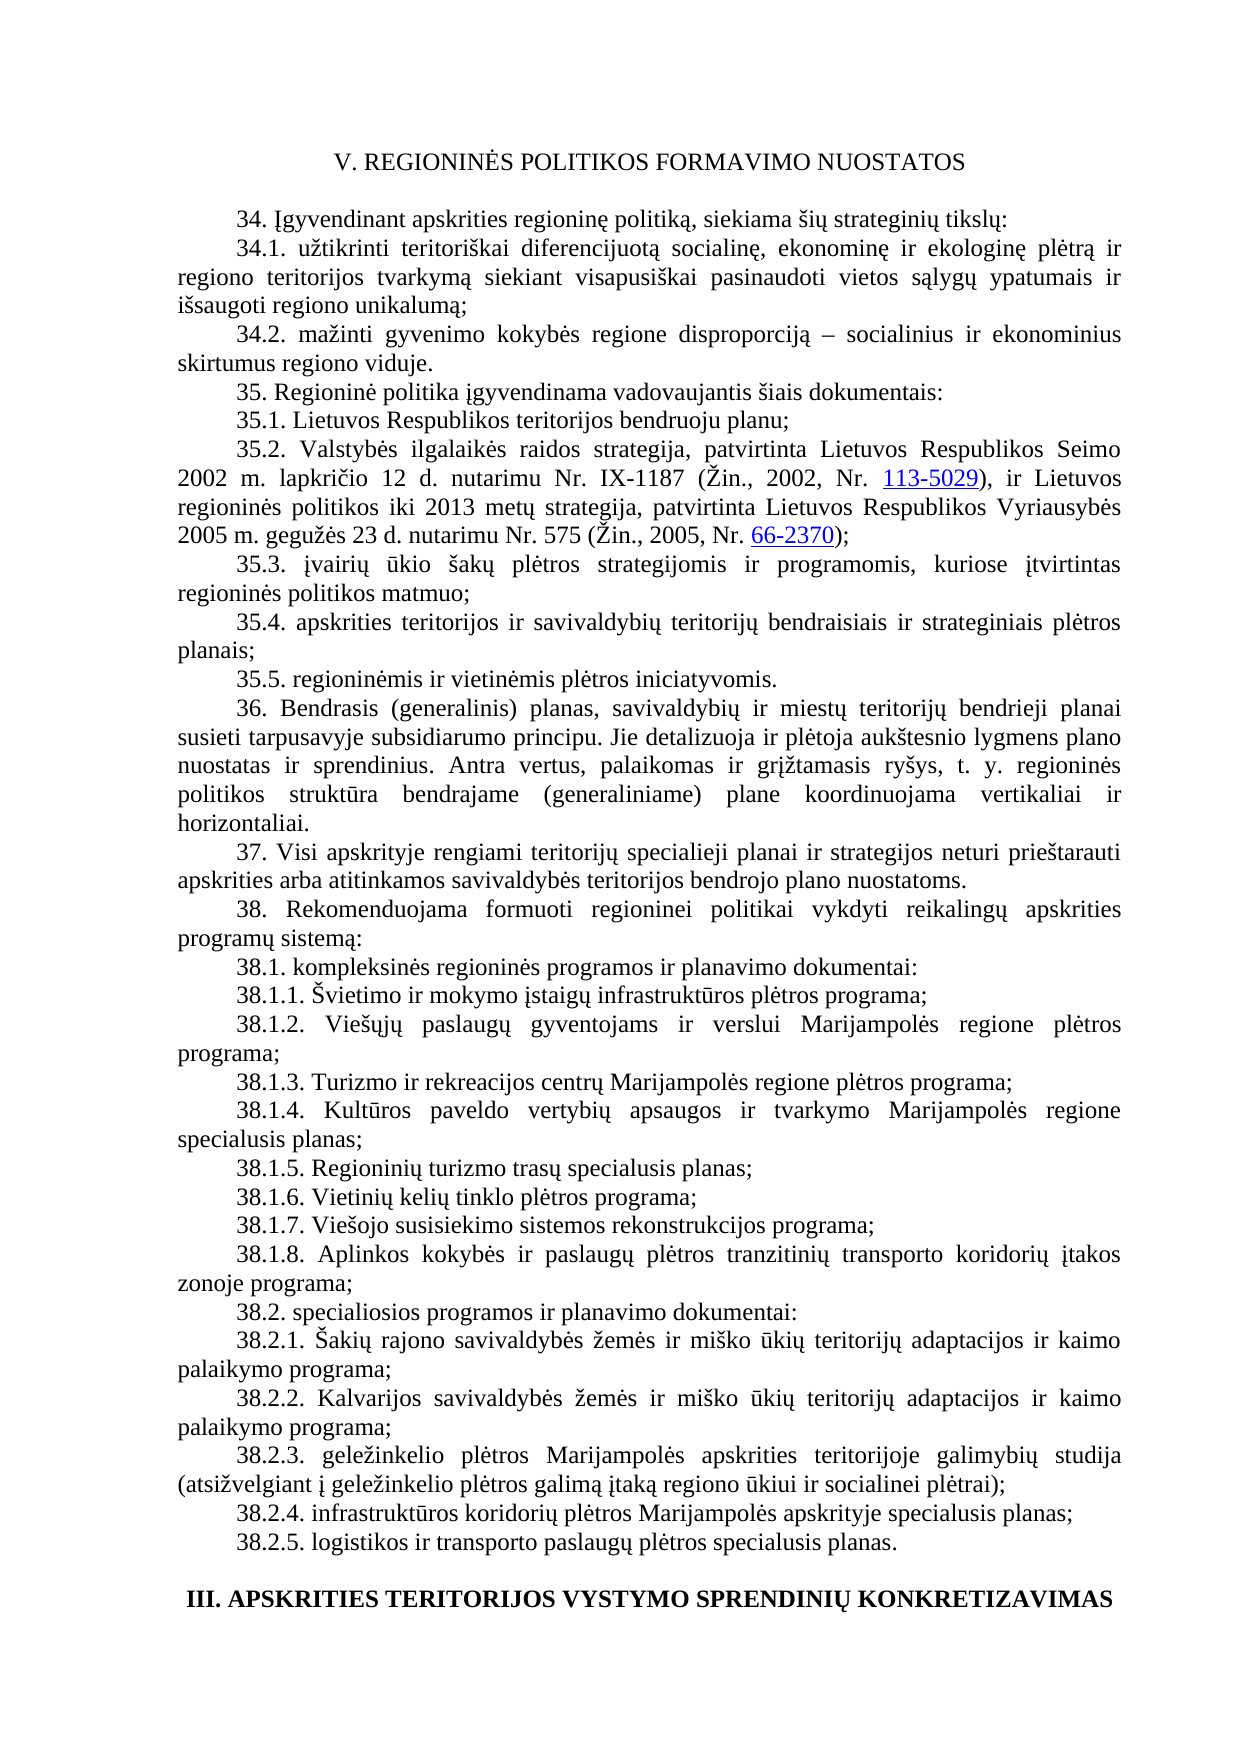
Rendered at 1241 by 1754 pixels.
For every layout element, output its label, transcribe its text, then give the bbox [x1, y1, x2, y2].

text 38.2. specialiosios programos ir planavimo dokumentai: [177, 1297, 1122, 1326]
text 35.3. įvairių ūkio šakų plėtros strategijomis ir programomis, kuriose įtvirtintas regioninės politikos matmuo; [177, 549, 1122, 607]
text III. APSKRITIES TERITORIJOS VYSTYMO SPRENDINIŲ KONKRETIZAVIMAS [177, 1584, 1122, 1613]
text 35.2. Valstybės ilgalaikės raidos strategija, patvirtinta Lietuvos Respublikos Seimo 2002 m. lapkričio 12 d. nutarimu Nr. IX-1187 (Žin., 2002, Nr. 113-5029), ir Lietuvos regioninės politikos iki 2013 metų strategija, patvirtinta Lietuvos Respublikos Vyriausybės 2005 m. gegužės 23 d. nutarimu Nr. 575 (Žin., 2005, Nr. 66-2370); [177, 434, 1122, 549]
text 38.1.4. Kultūros paveldo vertybių apsaugos ir tvarkymo Marijampolės regione specialusis planas; [177, 1096, 1122, 1153]
text 35. Regioninė politika įgyvendinama vadovaujantis šiais dokumentais: [177, 377, 1122, 406]
text 36. Bendrasis (generalinis) planas, savivaldybių ir miestų teritorijų bendrieji planai susieti tarpusavyje subsidiarumo principu. Jie detalizuoja ir plėtoja aukštesnio lygmens plano nuostatas ir sprendinius. Antra vertus, palaikomas ir grįžtamasis ryšys, t. y. regioninės politikos struktūra bendrajame (generaliniame) plane koordinuojama vertikaliai ir horizontaliai. [177, 693, 1122, 837]
text 38.1.7. Viešojo susisiekimo sistemos rekonstrukcijos programa; [177, 1211, 1122, 1239]
text 38.2.2. Kalvarijos savivaldybės žemės ir miško ūkių teritorijų adaptacijos ir kaimo palaikymo programa; [177, 1383, 1122, 1441]
text 38. Rekomenduojama formuoti regioninei politikai vykdyti reikalingų apskrities programų sistemą: [177, 894, 1122, 952]
text 35.1. Lietuvos Respublikos teritorijos bendruoju planu; [177, 406, 1122, 434]
text 34.1. užtikrinti teritoriškai diferencijuotą socialinę, ekonominę ir ekologinę plėtrą ir regiono teritorijos tvarkymą siekiant visapusiškai pasinaudoti vietos sąlygų ypatumais ir išsaugoti regiono unikalumą; [177, 233, 1122, 319]
text 38.1.8. Aplinkos kokybės ir paslaugų plėtros tranzitinių transporto koridorių įtakos zonoje programa; [177, 1239, 1122, 1297]
text 38.2.4. infrastruktūros koridorių plėtros Marijampolės apskrityje specialusis planas; [177, 1498, 1122, 1527]
text 34.2. mažinti gyvenimo kokybės regione disproporciją – socialinius ir ekonominius skirtumus regiono viduje. [177, 319, 1122, 377]
text 38.1.6. Vietinių kelių tinklo plėtros programa; [177, 1182, 1122, 1211]
text 38.1.2. Viešųjų paslaugų gyventojams ir verslui Marijampolės regione plėtros programa; [177, 1009, 1122, 1067]
text 35.5. regioninėmis ir vietinėmis plėtros iniciatyvomis. [177, 664, 1122, 693]
text V. REGIONINĖS POLITIKOS FORMAVIMO NUOSTATOS [177, 147, 1122, 176]
text 38.1.3. Turizmo ir rekreacijos centrų Marijampolės regione plėtros programa; [177, 1067, 1122, 1096]
text 38.1.1. Švietimo ir mokymo įstaigų infrastruktūros plėtros programa; [177, 981, 1122, 1009]
text 38.2.1. Šakių rajono savivaldybės žemės ir miško ūkių teritorijų adaptacijos ir kaimo palaikymo programa; [177, 1326, 1122, 1383]
text 38.2.5. logistikos ir transporto paslaugų plėtros specialusis planas. [177, 1527, 1122, 1556]
text 38.2.3. geležinkelio plėtros Marijampolės apskrities teritorijoje galimybių studija (atsižvelgiant į geležinkelio plėtros galimą įtaką regiono ūkiui ir socialinei plėtrai); [177, 1441, 1122, 1498]
text 34. Įgyvendinant apskrities regioninę politiką, siekiama šių strateginių tikslų: [177, 204, 1122, 233]
text 38.1.5. Regioninių turizmo trasų specialusis planas; [177, 1153, 1122, 1182]
text 35.4. apskrities teritorijos ir savivaldybių teritorijų bendraisiais ir strateginiais plėtros planais; [177, 607, 1122, 664]
text 38.1. kompleksinės regioninės programos ir planavimo dokumentai: [177, 952, 1122, 981]
text 37. Visi apskrityje rengiami teritorijų specialieji planai ir strategijos neturi prieštarauti apskrities arba atitinkamos savivaldybės teritorijos bendrojo plano nuostatoms. [177, 837, 1122, 894]
